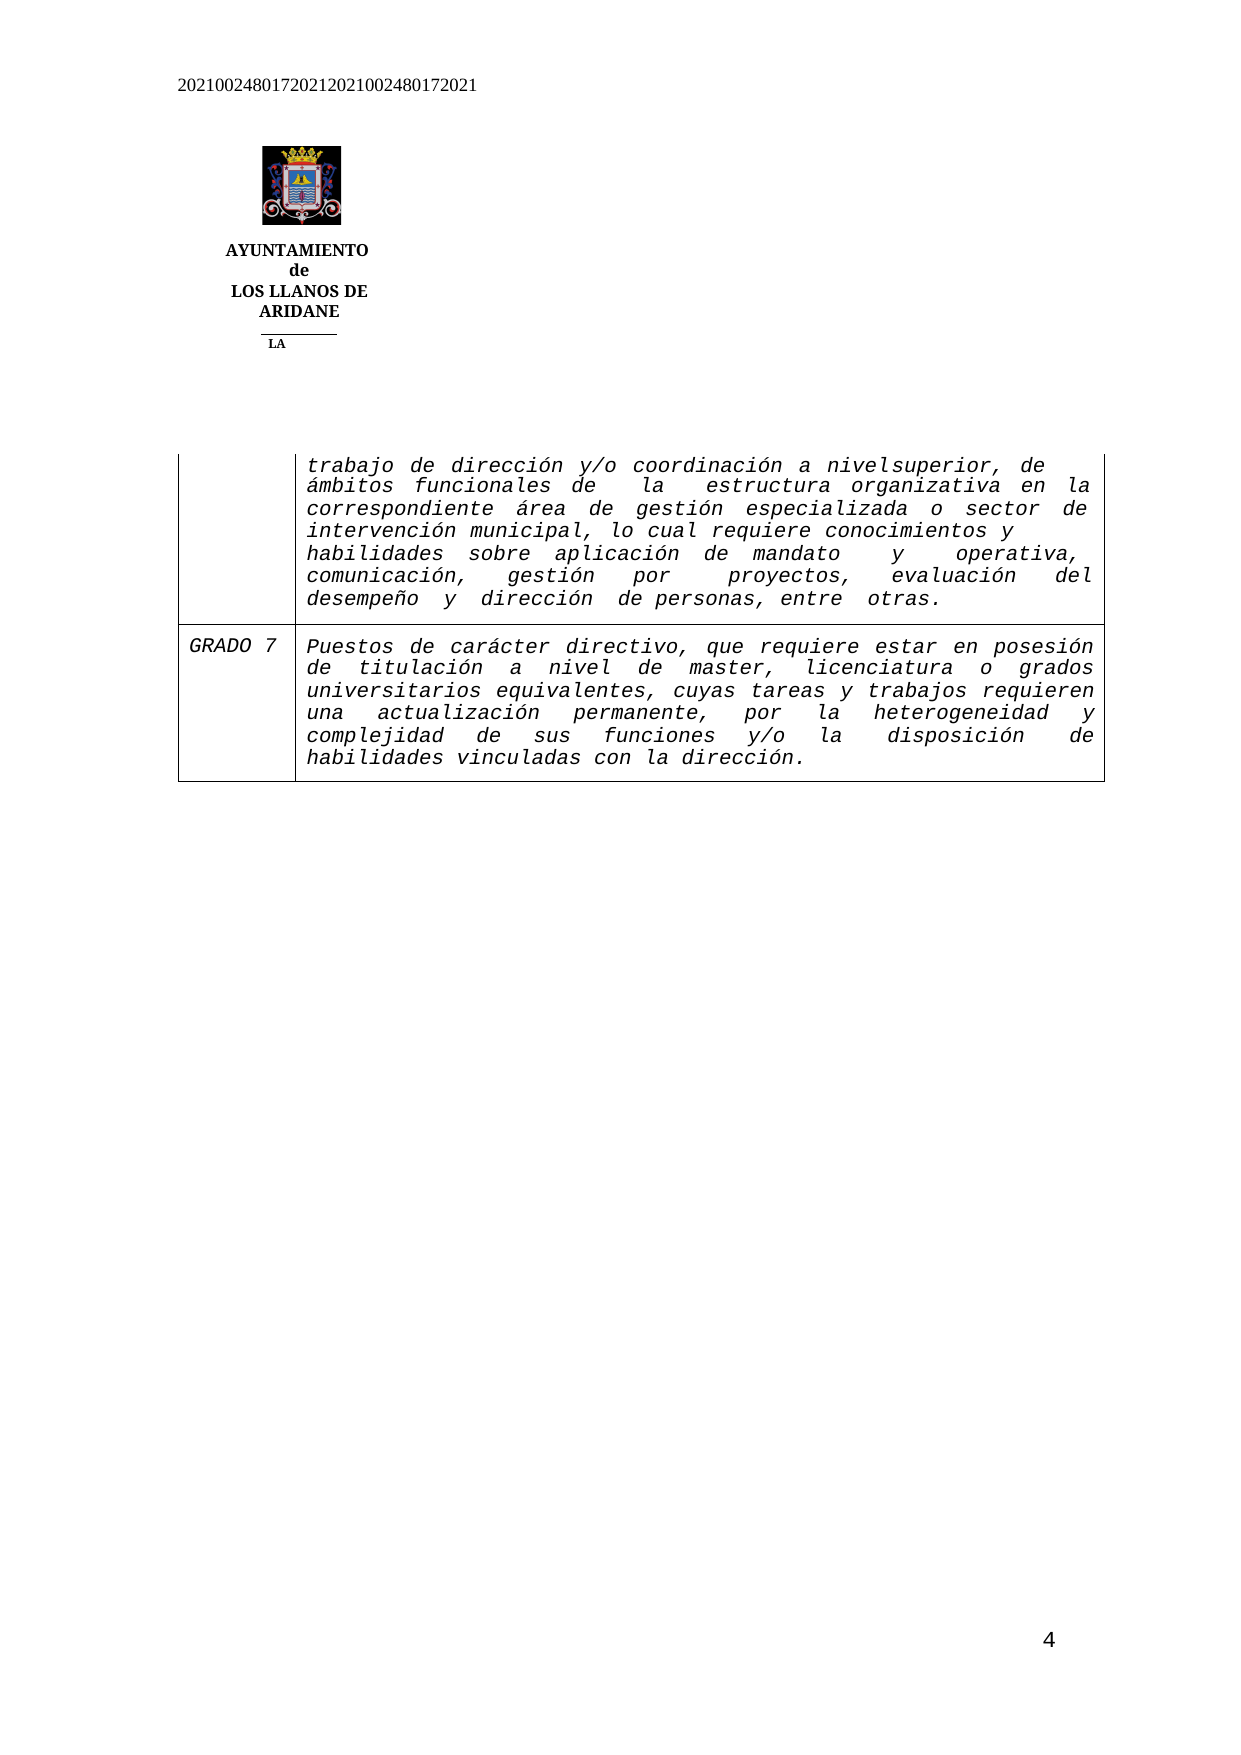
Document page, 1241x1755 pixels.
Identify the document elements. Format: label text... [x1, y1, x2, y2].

table_header trabajo de dirección y/o coordinación a nivel superior, de ámbitos funcionales de la estructura organizativa en la correspondiente área de gestión especializada o sector de intervención municipal, lo cual requiere conocimientos y habilidades sobre aplicación de mandato y operativa, comunicación, gestión por proyectos, evaluación del desempeño y dirección de personas, entre otras. [296, 454, 1104, 623]
table_cell Puestos de carácter directivo, que requiere estar en posesión de titulación a nivel de master, licenciatura o grados universitarios equivalentes, cuyas tareas y trabajos requieren una actualización permanente, por la heterogeneidad y complejidad de sus funciones y/o la disposición de habilidades vinculadas con la dirección. [296, 625, 1104, 781]
table_header [179, 454, 295, 623]
table_cell GRADO 7 [179, 625, 295, 781]
